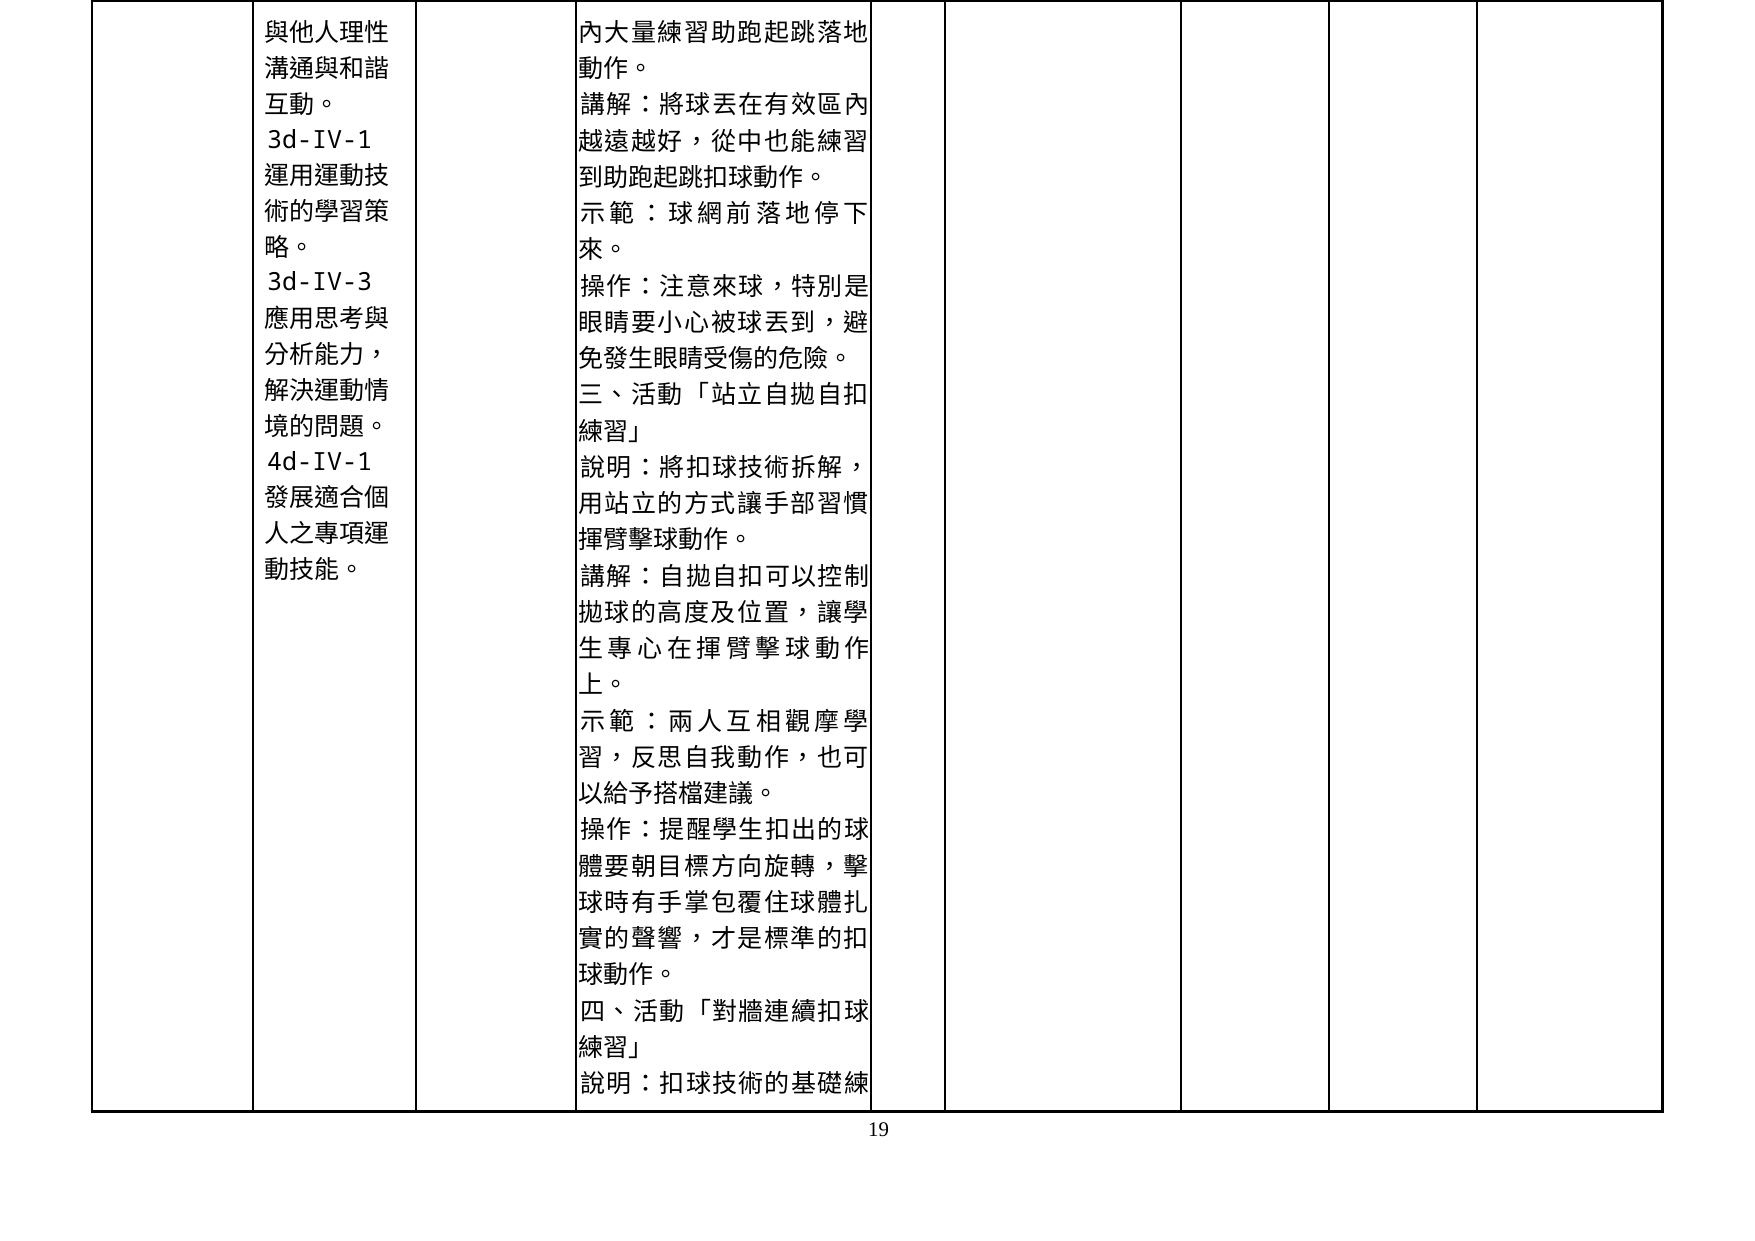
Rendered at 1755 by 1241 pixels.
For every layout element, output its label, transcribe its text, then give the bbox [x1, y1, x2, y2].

table_cell [946, 2, 1180, 1110]
table_cell [1330, 2, 1476, 1110]
table_cell [417, 2, 575, 1110]
table_cell [872, 2, 944, 1110]
table_cell 內大量練習助跑起跳落地動作。 講解：將球丟在有效區內越遠越好，從中也能練習到助跑起跳扣球動作。 示範：球網前落地停下來。 操作：注意來球，特別是眼睛要小心被球丟到，避免發生眼睛受傷的危險。 三、活動「站立自拋自扣練習」 說明：將扣球技術拆解，用站立的方式讓手部習慣揮臂擊球動作。 講解：自拋自扣可以控制拋球的高度及位置，讓學生專心在揮臂擊球動作上。 示範：兩人互相觀摩學習，反思自我動作，也可以給予搭檔建議。 操作：提醒學生扣出的球體要朝目標方向旋轉，擊球時有手掌包覆住球體扎實的聲響，才是標準的扣球動作。 四、活動「對牆連續扣球練習」 說明：扣球技術的基礎練 [577, 2, 870, 1110]
table_cell 與他人理性溝通與和諧互動。 3d-IV-1 運用運動技術的學習策略。 3d-IV-3 應用思考與分析能力，解決運動情境的問題。 4d-IV-1 發展適合個人之專項運動技能。 [254, 2, 415, 1110]
table_cell [93, 2, 252, 1110]
table_cell [1478, 2, 1661, 1110]
table_cell [1182, 2, 1328, 1110]
